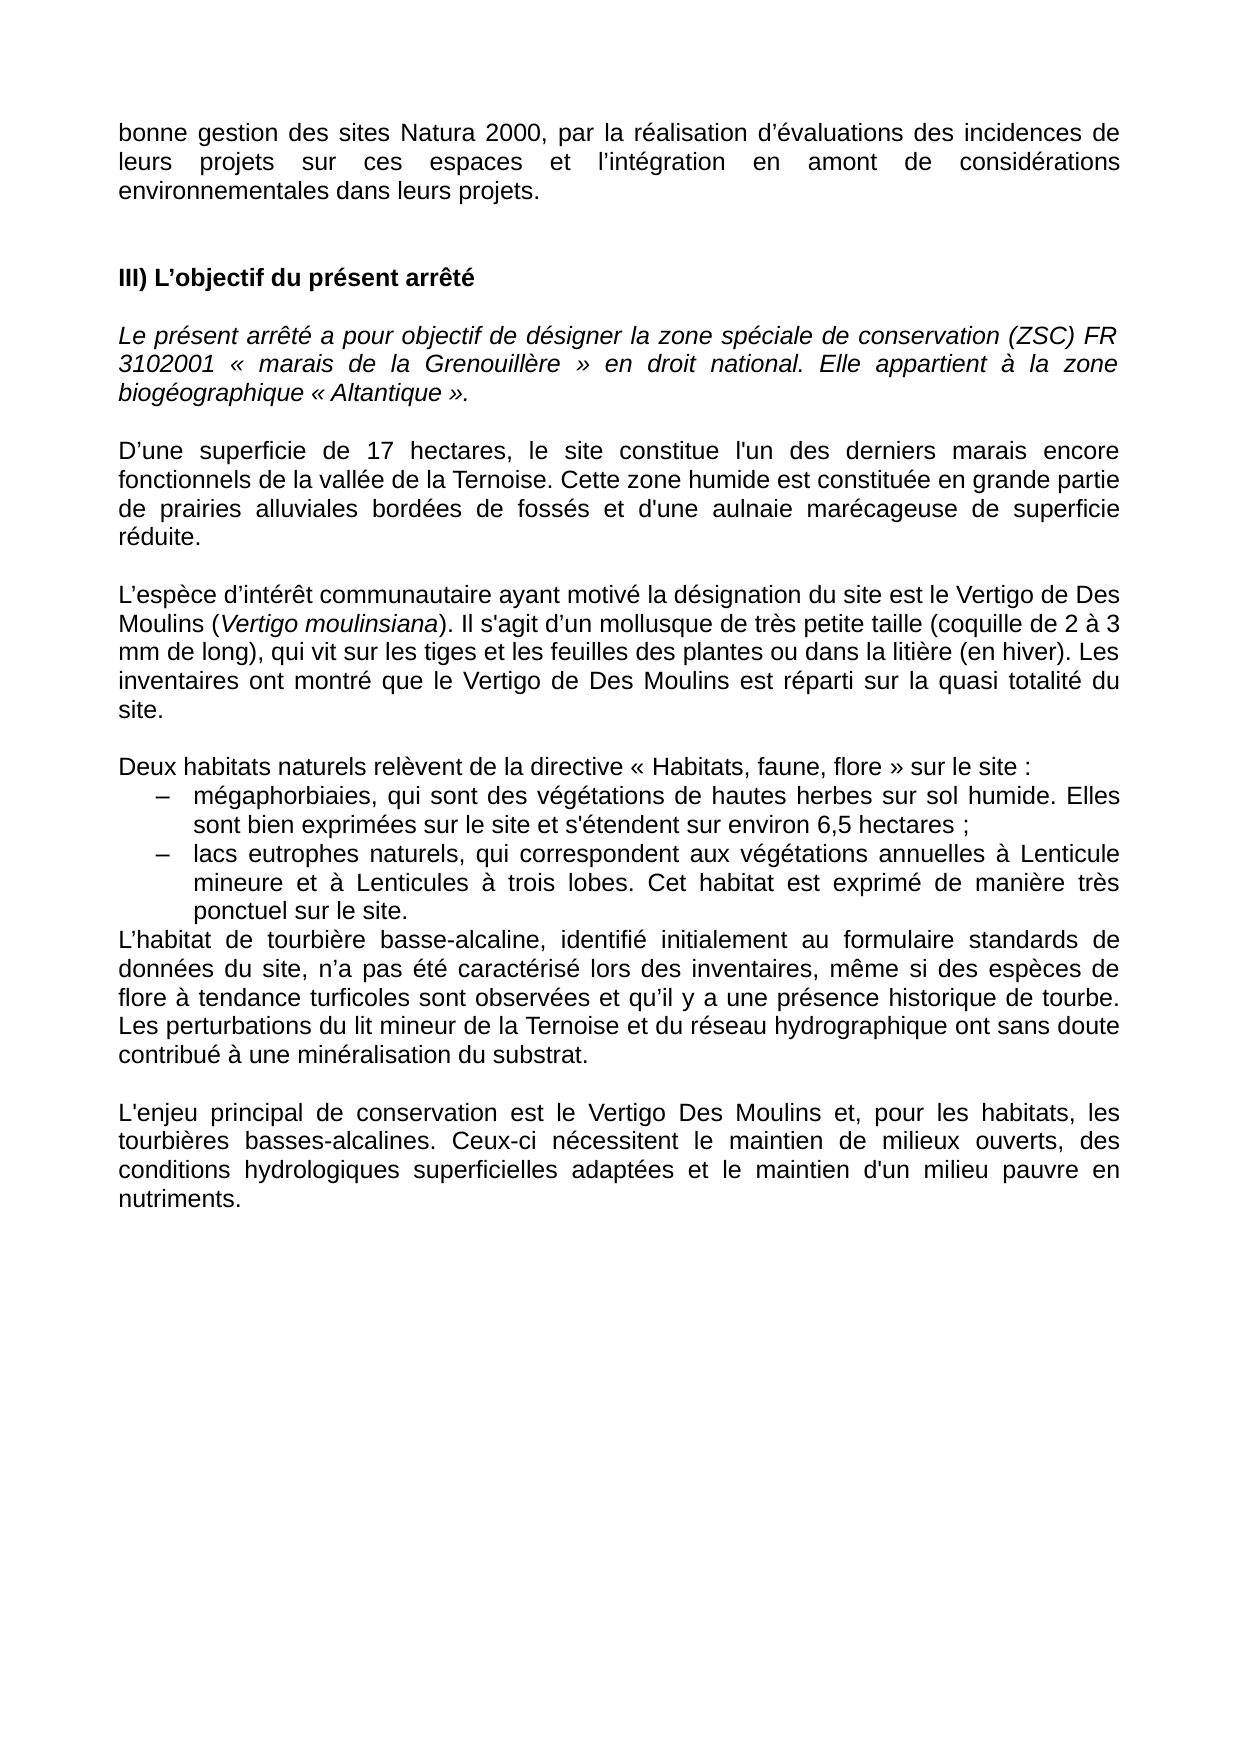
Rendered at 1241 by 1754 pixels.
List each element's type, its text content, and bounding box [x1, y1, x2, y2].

list lacs eutrophes naturels, qui correspondent aux végétations annuelles à Lenticule mineure et à Lenticules à trois lobes. Cet habitat est exprimé de manière très ponctuel sur le site. [156, 839, 1122, 925]
text L'enjeu principal de conservation est le Vertigo Des Moulins et, pour les habitats, les tourbières basses-alcalines. Ceux-ci nécessitent le maintien de milieux ouverts, des conditions hydrologiques superficielles adaptées et le maintien d'un milieu pauvre en nutriments. [118, 1097, 1122, 1212]
text Le présent arrêté a pour objectif de désigner la zone spéciale de conservation (ZSC) FR 3102001 « marais de la Grenouillère » en droit national. Elle appartient à la zone biogéographique « Altantique ». [118, 321, 1122, 407]
text bonne gestion des sites Natura 2000, par la réalisation d’évaluations des incidences de leurs projets sur ces espaces et l’intégration en amont de considérations environnementales dans leurs projets. [118, 118, 1122, 204]
text D’une superficie de 17 hectares, le site constitue l'un des derniers marais encore fonctionnels de la vallée de la Ternoise. Cette zone humide est constituée en grande partie de prairies alluviales bordées de fossés et d'une aulnaie marécageuse de superficie réduite. [118, 436, 1122, 551]
text L’habitat de tourbière basse-alcaline, identifié initialement au formulaire standards de données du site, n’a pas été caractérisé lors des inventaires, même si des espèces de flore à tendance turficoles sont observées et qu’il y a une présence historique de tourbe. Les perturbations du lit mineur de la Ternoise et du réseau hydrographique ont sans doute contribué à une minéralisation du substrat. [118, 925, 1122, 1069]
text L’espèce d’intérêt communautaire ayant motivé la désignation du site est le Vertigo de Des Moulins (Vertigo moulinsiana). Il s'agit d’un mollusque de très petite taille (coquille de 2 à 3 mm de long), qui vit sur les tiges et les feuilles des plantes ou dans la litière (en hiver). Les inventaires ont montré que le Vertigo de Des Moulins est réparti sur la quasi totalité du site. [118, 580, 1122, 723]
text III) L’objectif du présent arrêté [118, 263, 1122, 291]
text Deux habitats naturels relèvent de la directive « Habitats, faune, flore » sur le site : [118, 752, 1122, 781]
list mégaphorbiaies, qui sont des végétations de hautes herbes sur sol humide. Elles sont bien exprimées sur le site et s'étendent sur environ 6,5 hectares ; [156, 781, 1122, 839]
